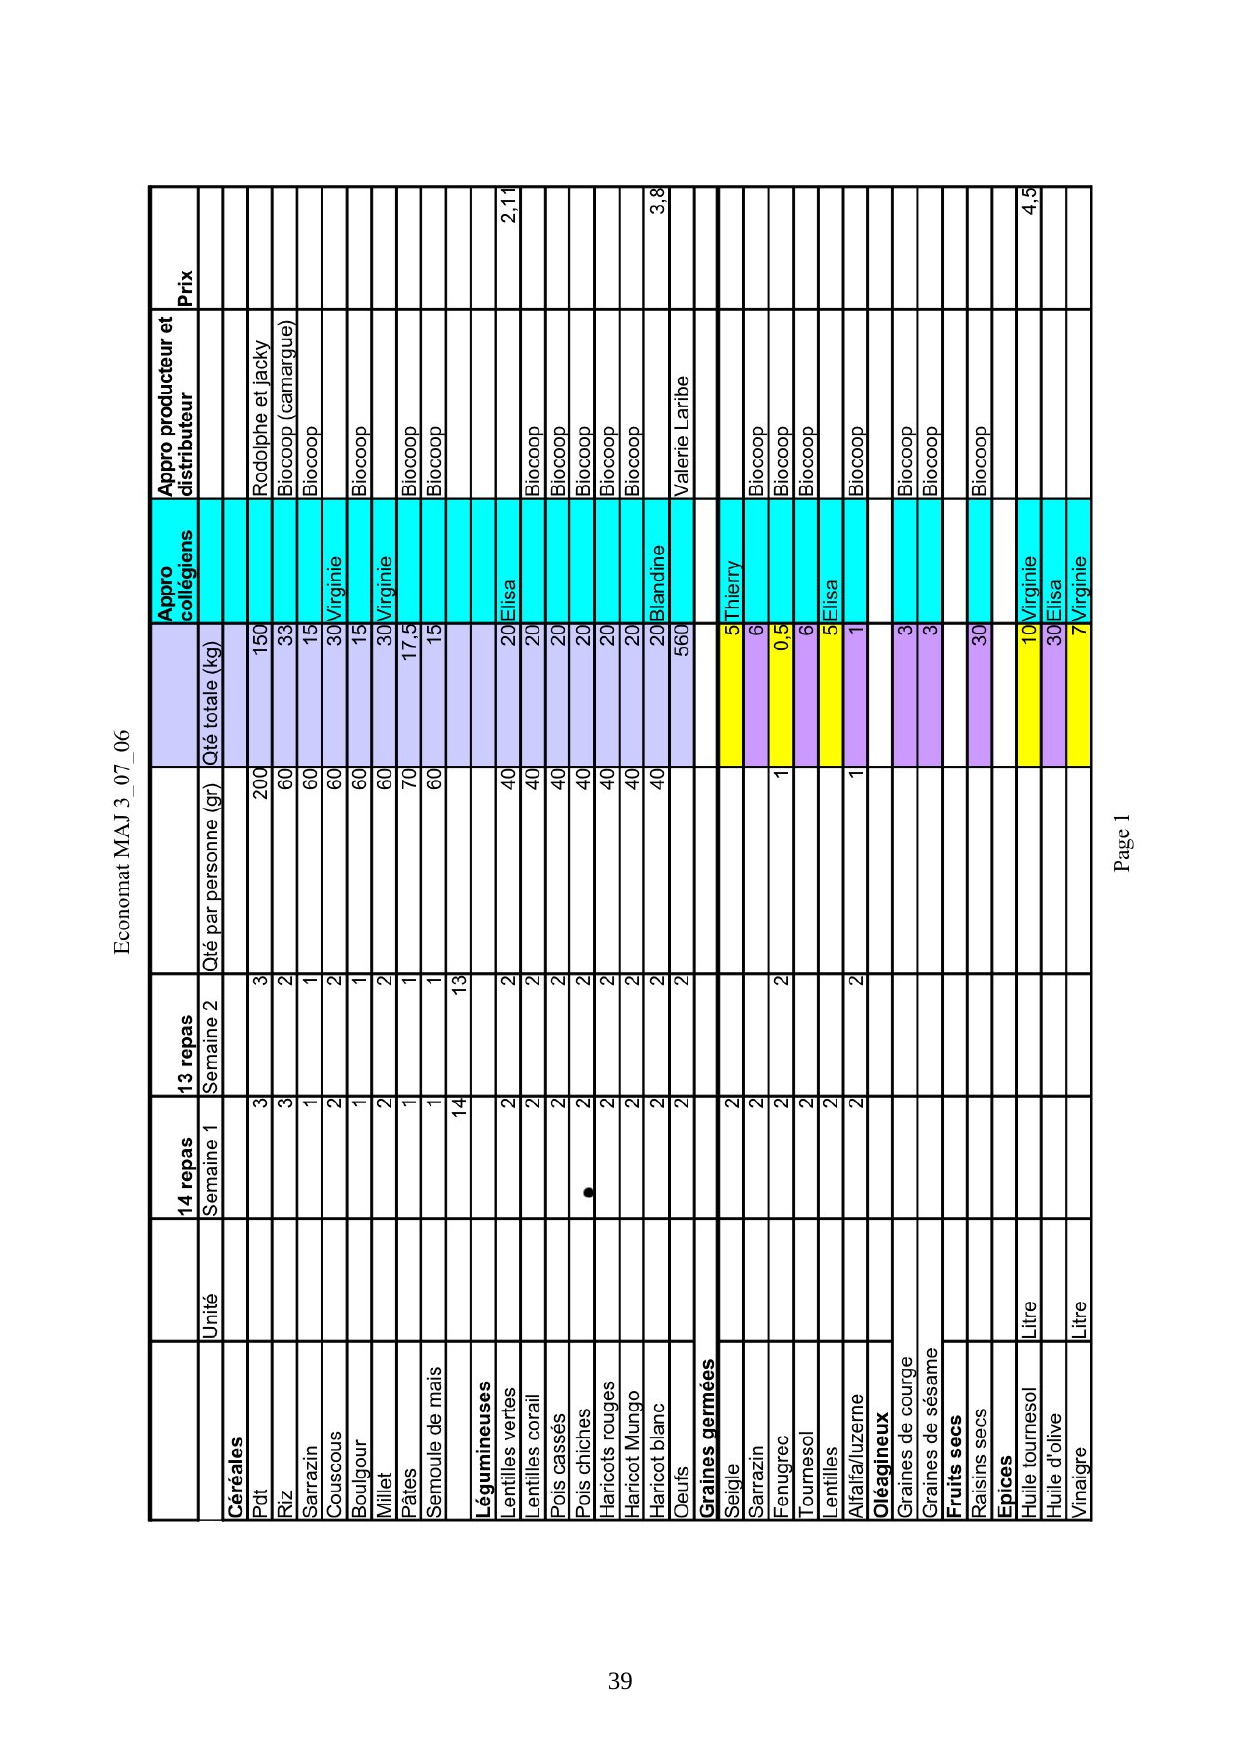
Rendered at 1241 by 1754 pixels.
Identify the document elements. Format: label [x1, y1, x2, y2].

picture [66, 59, 1174, 1625]
